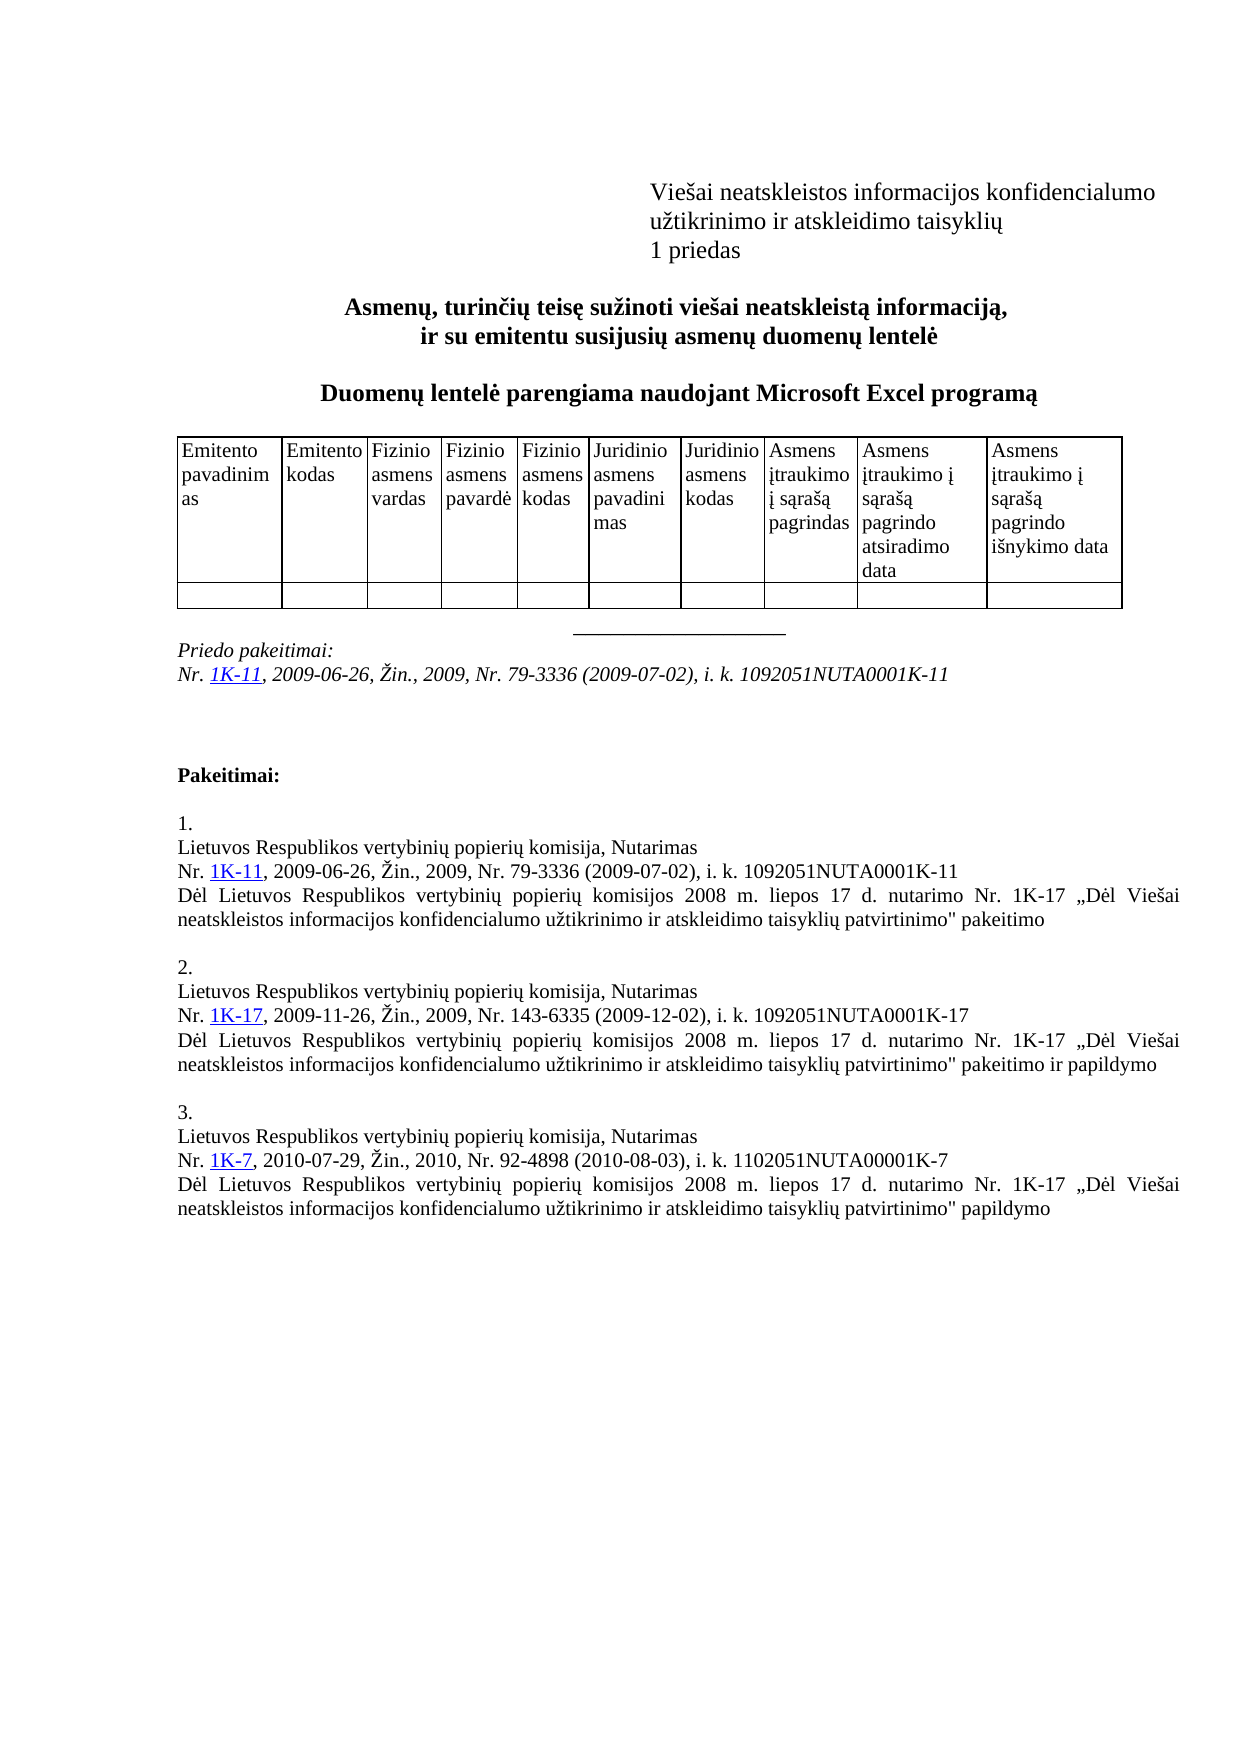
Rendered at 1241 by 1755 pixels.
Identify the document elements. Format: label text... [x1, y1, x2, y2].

text _________________ [177, 609, 1181, 638]
table_header Juridinio asmens kodas [682, 438, 764, 582]
table_header Asmens įtraukimo į sąrašą pagrindas [765, 438, 857, 582]
text Dėl Lietuvos Respublikos vertybinių popierių komisijos 2008 m. liepos 17 d. nutarimo Nr. 1K-17 „Dėl Viešai neatskleistos informacijos konfidencialumo užtikrinimo ir atskleidimo taisyklių patvirtinimo" pakeitimo [177, 883, 1181, 931]
table_header Emitento pavadinimas [178, 438, 281, 582]
table_header Emitento kodas [283, 438, 367, 582]
text Lietuvos Respublikos vertybinių popierių komisija, Nutarimas [177, 979, 1181, 1003]
table_cell [988, 583, 1121, 607]
text 1. [177, 811, 1181, 835]
table_cell [590, 583, 680, 607]
text užtikrinimo ir atskleidimo taisyklių [649, 206, 1181, 235]
table_header Fizinio asmens vardas [368, 438, 441, 582]
table_header Asmens įtraukimo į sąrašą pagrindo išnykimo data [988, 438, 1121, 582]
table_header Fizinio asmens kodas [518, 438, 588, 582]
table_cell [368, 583, 441, 607]
table_cell [178, 583, 281, 607]
text Pakeitimai: [177, 763, 1181, 787]
text Dėl Lietuvos Respublikos vertybinių popierių komisijos 2008 m. liepos 17 d. nutarimo Nr. 1K-17 „Dėl Viešai neatskleistos informacijos konfidencialumo užtikrinimo ir atskleidimo taisyklių patvirtinimo" papildymo [177, 1172, 1181, 1220]
text Priedo pakeitimai: [177, 638, 1181, 662]
table_cell [442, 583, 517, 607]
text Duomenų lentelė parengiama naudojant Microsoft Excel programą [177, 378, 1181, 407]
table_cell [518, 583, 588, 607]
table_cell [682, 583, 764, 607]
table_cell [858, 583, 986, 607]
table_header Juridinio asmens pavadinimas [590, 438, 680, 582]
text Dėl Lietuvos Respublikos vertybinių popierių komisijos 2008 m. liepos 17 d. nutarimo Nr. 1K-17 „Dėl Viešai neatskleistos informacijos konfidencialumo užtikrinimo ir atskleidimo taisyklių patvirtinimo" pakeitimo ir papildymo [177, 1027, 1181, 1076]
text 1 priedas [649, 235, 1181, 263]
text Nr. 1K-11, 2009-06-26, Žin., 2009, Nr. 79-3336 (2009-07-02), i. k. 1092051NUTA0001K-11 [177, 859, 1181, 883]
text Lietuvos Respublikos vertybinių popierių komisija, Nutarimas [177, 1124, 1181, 1148]
table_header Asmens įtraukimo į sąrašą pagrindo atsiradimo data [858, 438, 986, 582]
text Viešai neatskleistos informacijos konfidencialumo [649, 177, 1181, 206]
text Nr. 1K-17, 2009-11-26, Žin., 2009, Nr. 143-6335 (2009-12-02), i. k. 1092051NUTA0001K-17 [177, 1003, 1181, 1027]
text 2. [177, 955, 1181, 979]
table_cell [283, 583, 367, 607]
text 3. [177, 1100, 1181, 1124]
table_cell [765, 583, 857, 607]
text Asmenų, turinčių teisę sužinoti viešai neatskleistą informaciją, ir su emitentu susijusių asmenų duomenų lentelė [177, 292, 1181, 350]
table_header Fizinio asmens pavardė [442, 438, 517, 582]
text Lietuvos Respublikos vertybinių popierių komisija, Nutarimas [177, 835, 1181, 859]
text Nr. 1K-11, 2009-06-26, Žin., 2009, Nr. 79-3336 (2009-07-02), i. k. 1092051NUTA0001K-11 [177, 662, 1181, 686]
text Nr. 1K-7, 2010-07-29, Žin., 2010, Nr. 92-4898 (2010-08-03), i. k. 1102051NUTA00001K-7 [177, 1148, 1181, 1172]
